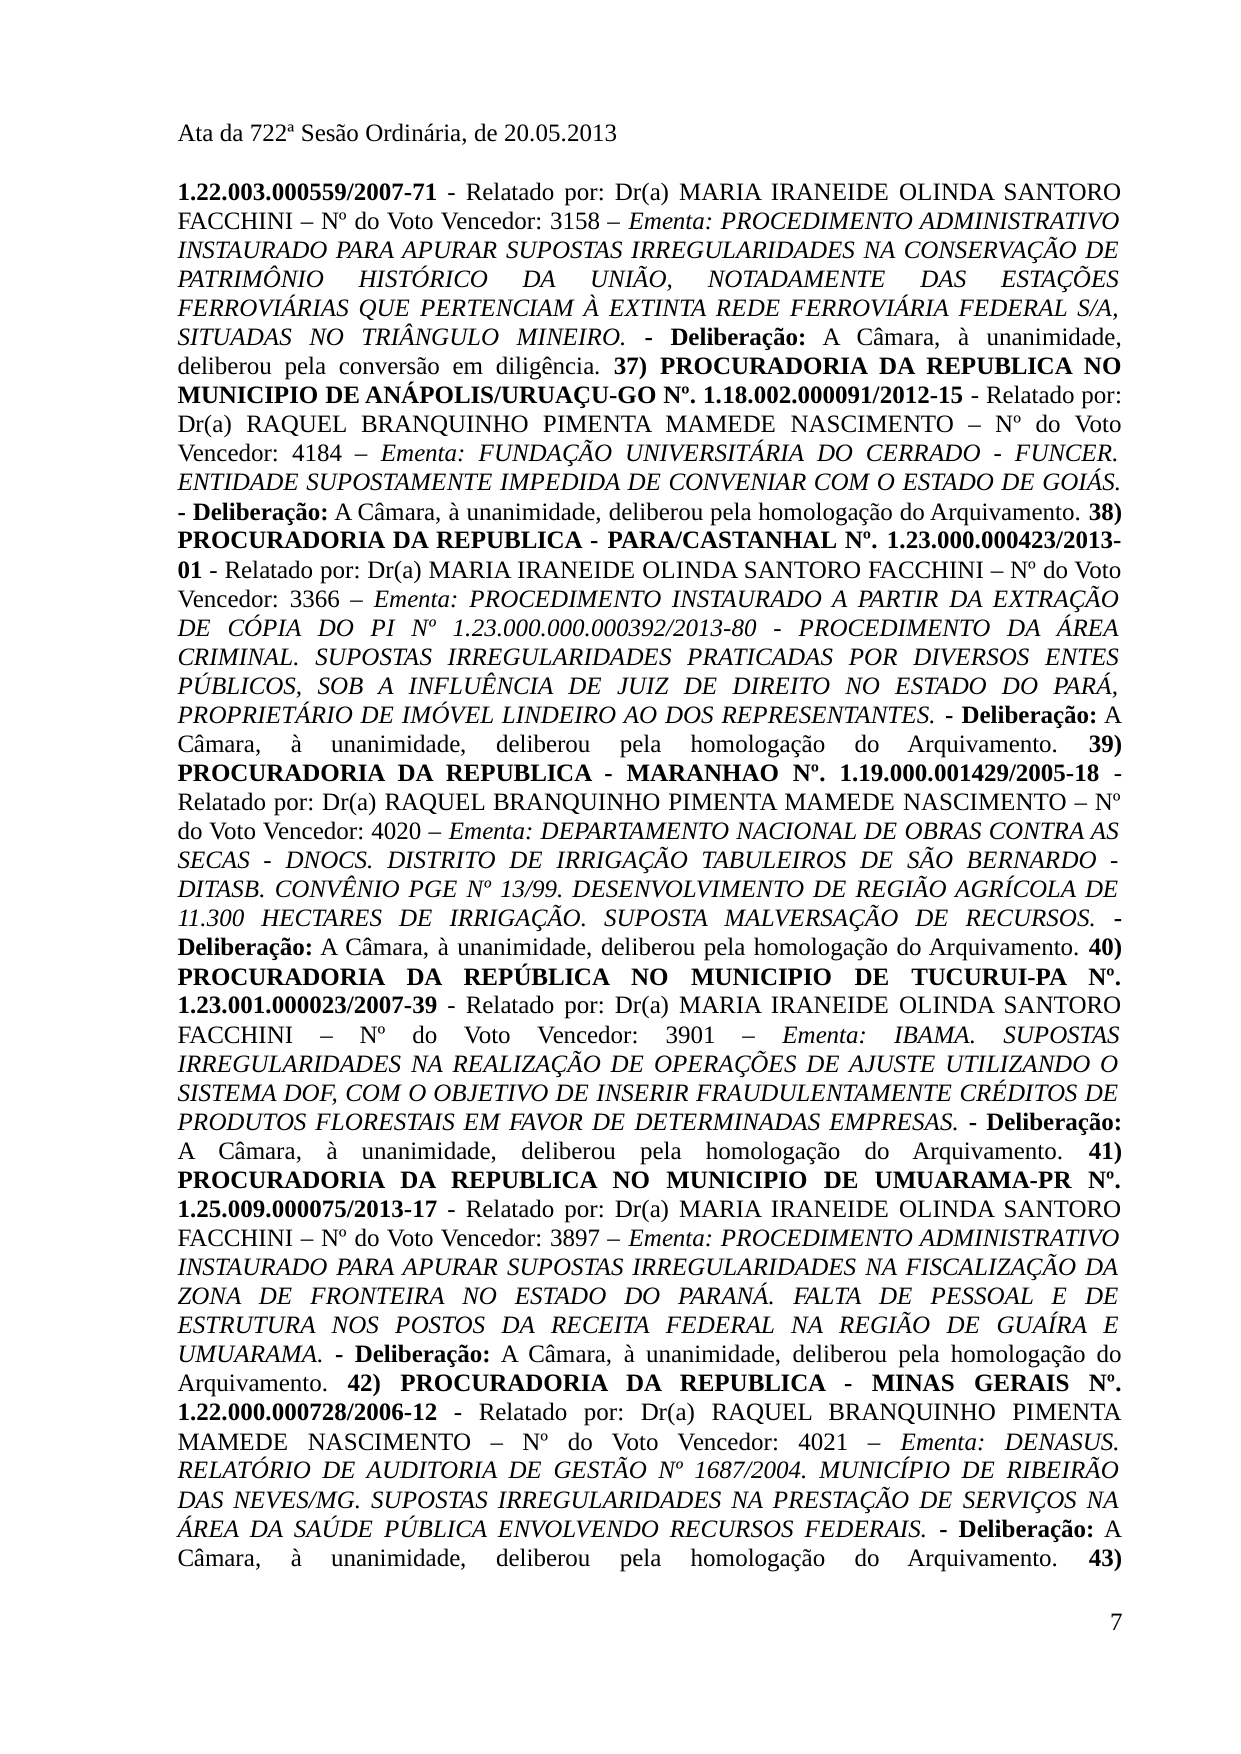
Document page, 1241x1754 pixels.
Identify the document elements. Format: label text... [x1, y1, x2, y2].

text 1.22.003.000559/2007-71 - Relatado por: Dr(a) MARIA IRANEIDE OLINDA SANTORO FACCHINI – Nº do Voto Vencedor: 3158 – Ementa: PROCEDIMENTO ADMINISTRATIVO INSTAURADO PARA APURAR SUPOSTAS IRREGULARIDADES NA CONSERVAÇÃO DE PATRIMÔNIO HISTÓRICO DA UNIÃO, NOTADAMENTE DAS ESTAÇÕES FERROVIÁRIAS QUE PERTENCIAM À EXTINTA REDE FERROVIÁRIA FEDERAL S/A, SITUADAS NO TRIÂNGULO MINEIRO. - Deliberação: A Câmara, à unanimidade, deliberou pela conversão em diligência. 37) PROCURADORIA DA REPUBLICA NO MUNICIPIO DE ANÁPOLIS/URUAÇU-GO Nº. 1.18.002.000091/2012-15 - Relatado por: Dr(a) RAQUEL BRANQUINHO PIMENTA MAMEDE NASCIMENTO – Nº do Voto Vencedor: 4184 – Ementa: FUNDAÇÃO UNIVERSITÁRIA DO CERRADO - FUNCER. ENTIDADE SUPOSTAMENTE IMPEDIDA DE CONVENIAR COM O ESTADO DE GOIÁS. - Deliberação: A Câmara, à unanimidade, deliberou pela homologação do Arquivamento. 38) PROCURADORIA DA REPUBLICA - PARA/CASTANHAL Nº. 1.23.000.000423/2013-01 - Relatado por: Dr(a) MARIA IRANEIDE OLINDA SANTORO FACCHINI – Nº do Voto Vencedor: 3366 – Ementa: PROCEDIMENTO INSTAURADO A PARTIR DA EXTRAÇÃO DE CÓPIA DO PI Nº 1.23.000.000.000392/2013-80 - PROCEDIMENTO DA ÁREA CRIMINAL. SUPOSTAS IRREGULARIDADES PRATICADAS POR DIVERSOS ENTES PÚBLICOS, SOB A INFLUÊNCIA DE JUIZ DE DIREITO NO ESTADO DO PARÁ, PROPRIETÁRIO DE IMÓVEL LINDEIRO AO DOS REPRESENTANTES. - Deliberação: A Câmara, à unanimidade, deliberou pela homologação do Arquivamento. 39) PROCURADORIA DA REPUBLICA - MARANHAO Nº. 1.19.000.001429/2005-18 - Relatado por: Dr(a) RAQUEL BRANQUINHO PIMENTA MAMEDE NASCIMENTO – Nº do Voto Vencedor: 4020 – Ementa: DEPARTAMENTO NACIONAL DE OBRAS CONTRA AS SECAS - DNOCS. DISTRITO DE IRRIGAÇÃO TABULEIROS DE SÃO BERNARDO - DITASB. CONVÊNIO PGE Nº 13/99. DESENVOLVIMENTO DE REGIÃO AGRÍCOLA DE 11.300 HECTARES DE IRRIGAÇÃO. SUPOSTA MALVERSAÇÃO DE RECURSOS. - Deliberação: A Câmara, à unanimidade, deliberou pela homologação do Arquivamento. 40) PROCURADORIA DA REPÚBLICA NO MUNICIPIO DE TUCURUI-PA Nº. 1.23.001.000023/2007-39 - Relatado por: Dr(a) MARIA IRANEIDE OLINDA SANTORO FACCHINI – Nº do Voto Vencedor: 3901 – Ementa: IBAMA. SUPOSTAS IRREGULARIDADES NA REALIZAÇÃO DE OPERAÇÕES DE AJUSTE UTILIZANDO O SISTEMA DOF, COM O OBJETIVO DE INSERIR FRAUDULENTAMENTE CRÉDITOS DE PRODUTOS FLORESTAIS EM FAVOR DE DETERMINADAS EMPRESAS. - Deliberação: A Câmara, à unanimidade, deliberou pela homologação do Arquivamento. 41) PROCURADORIA DA REPUBLICA NO MUNICIPIO DE UMUARAMA-PR Nº. 1.25.009.000075/2013-17 - Relatado por: Dr(a) MARIA IRANEIDE OLINDA SANTORO FACCHINI – Nº do Voto Vencedor: 3897 – Ementa: PROCEDIMENTO ADMINISTRATIVO INSTAURADO PARA APURAR SUPOSTAS IRREGULARIDADES NA FISCALIZAÇÃO DA ZONA DE FRONTEIRA NO ESTADO DO PARANÁ. FALTA DE PESSOAL E DE ESTRUTURA NOS POSTOS DA RECEITA FEDERAL NA REGIÃO DE GUAÍRA E UMUARAMA. - Deliberação: A Câmara, à unanimidade, deliberou pela homologação do Arquivamento. 42) PROCURADORIA DA REPUBLICA - MINAS GERAIS Nº. 1.22.000.000728/2006-12 - Relatado por: Dr(a) RAQUEL BRANQUINHO PIMENTA MAMEDE NASCIMENTO – Nº do Voto Vencedor: 4021 – Ementa: DENASUS. RELATÓRIO DE AUDITORIA DE GESTÃO Nº 1687/2004. MUNICÍPIO DE RIBEIRÃO DAS NEVES/MG. SUPOSTAS IRREGULARIDADES NA PRESTAÇÃO DE SERVIÇOS NA ÁREA DA SAÚDE PÚBLICA ENVOLVENDO RECURSOS FEDERAIS. - Deliberação: A Câmara, à unanimidade, deliberou pela homologação do Arquivamento. 43) [177, 177, 1122, 1572]
